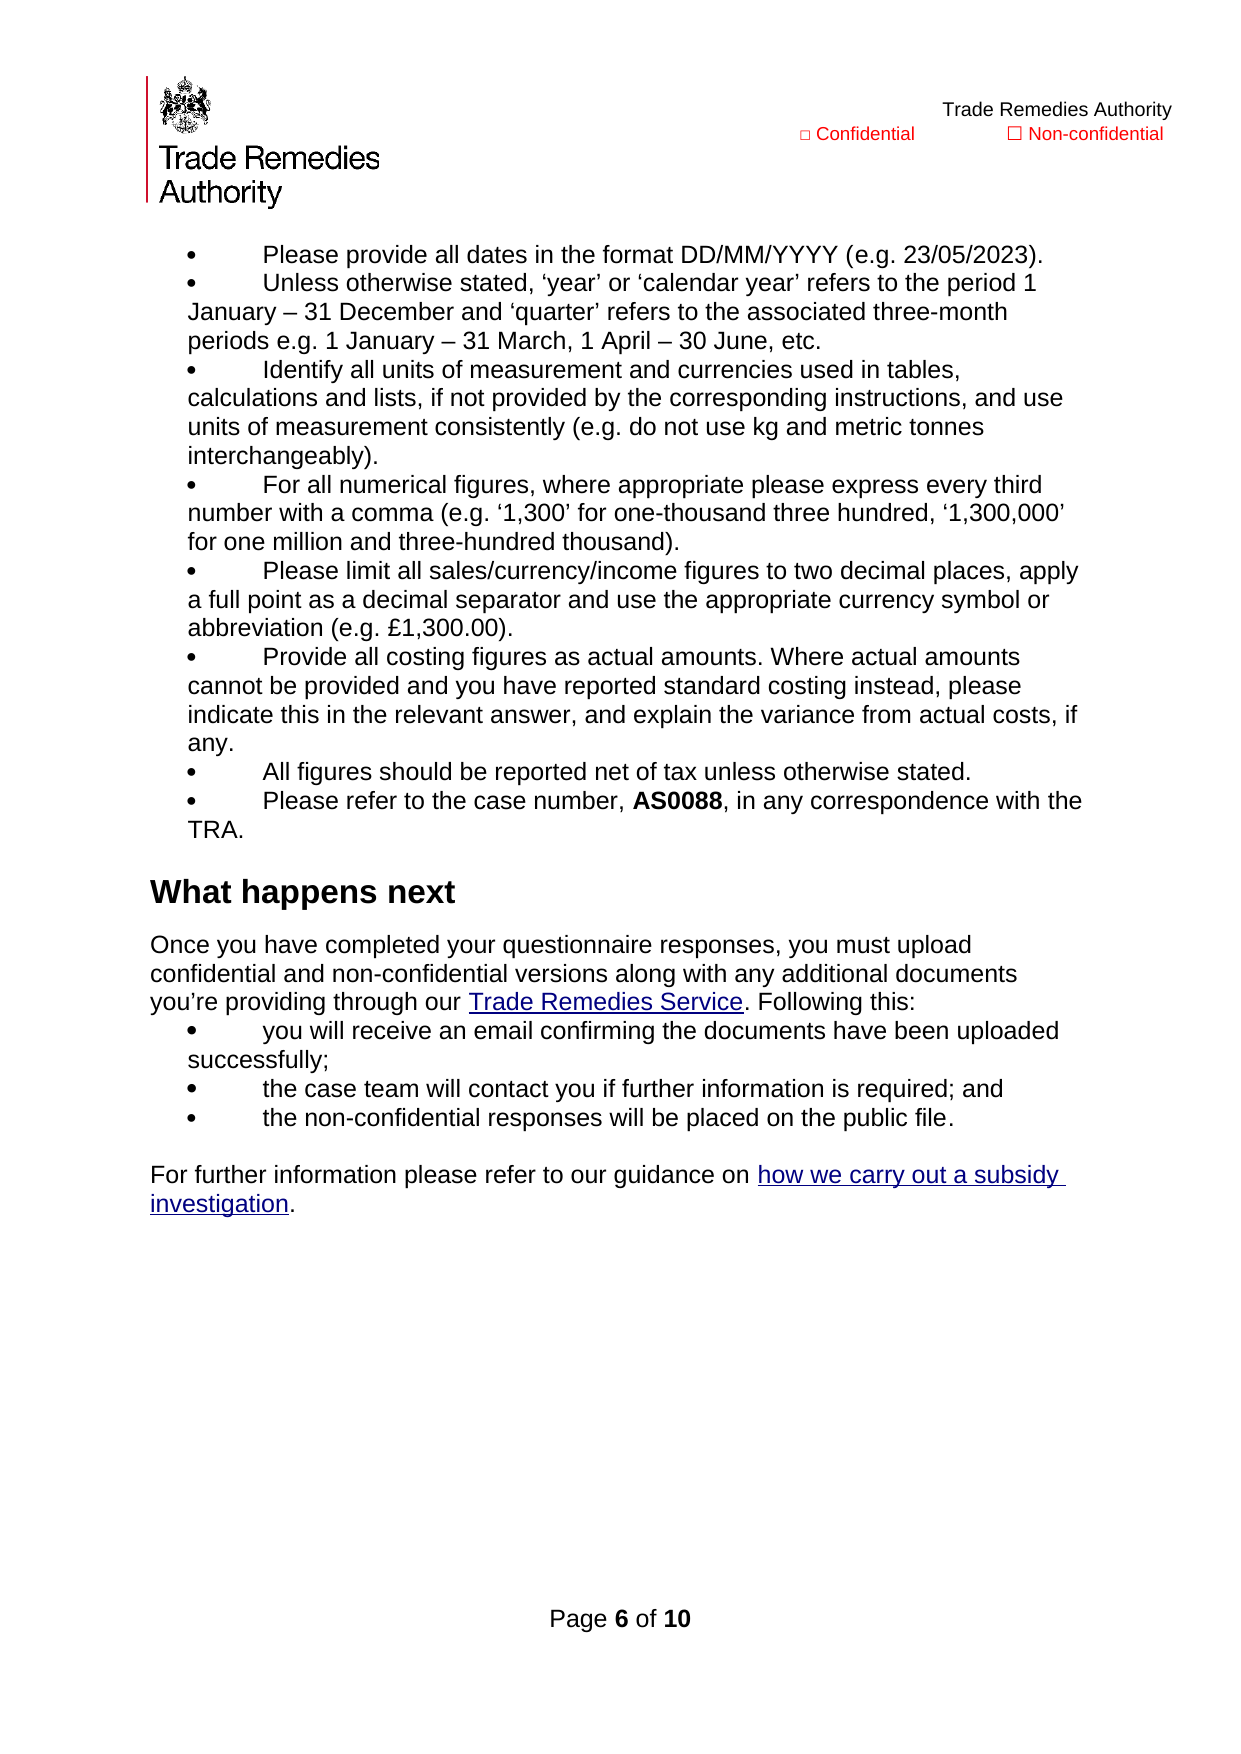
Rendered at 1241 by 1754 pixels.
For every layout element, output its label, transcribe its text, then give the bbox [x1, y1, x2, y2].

list you will receive an email confirming the documents have been uploaded successfully; [187, 1016, 1090, 1074]
list Please provide all dates in the format DD/MM/YYYY (e.g. 23/05/2023). [187, 240, 1090, 268]
list Identify all units of measurement and currencies used in tables, calculations and lists, if not provided by the corresponding instructions, and use units of measurement consistently (e.g. do not use kg and metric tonnes interchangeably). [187, 355, 1090, 470]
list Provide all costing figures as actual amounts. Where actual amounts cannot be provided and you have reported standard costing instead, please indicate this in the relevant answer, and explain the variance from actual costs, if any. [187, 642, 1090, 757]
text Once you have completed your questionnaire responses, you must upload confidential and non-confidential versions along with any additional documents you’re providing through our Trade Remedies Service. Following this: [150, 930, 1090, 1016]
text For further information please refer to our guidance on how we carry out a subsidy investigation. [150, 1160, 1090, 1218]
list Please limit all sales/currency/income figures to two decimal places, apply a full point as a decimal separator and use the appropriate currency symbol or abbreviation (e.g. £1,300.00). [187, 556, 1090, 642]
list the case team will contact you if further information is required; and [187, 1074, 1090, 1103]
subtitle What happens next [150, 872, 1090, 911]
list Please refer to the case number, AS0088, in any correspondence with the TRA. [187, 786, 1090, 843]
list All figures should be reported net of tax unless otherwise stated. [187, 757, 1090, 786]
list Unless otherwise stated, ‘year’ or ‘calendar year’ refers to the period 1 January – 31 December and ‘quarter’ refers to the associated three-month periods e.g. 1 January – 31 March, 1 April – 30 June, etc. [187, 268, 1090, 355]
list For all numerical figures, where appropriate please express every third number with a comma (e.g. ‘1,300’ for one-thousand three hundred, ‘1,300,000’ for one million and three-hundred thousand). [187, 470, 1090, 556]
list the non-confidential responses will be placed on the public file. [187, 1103, 1090, 1131]
